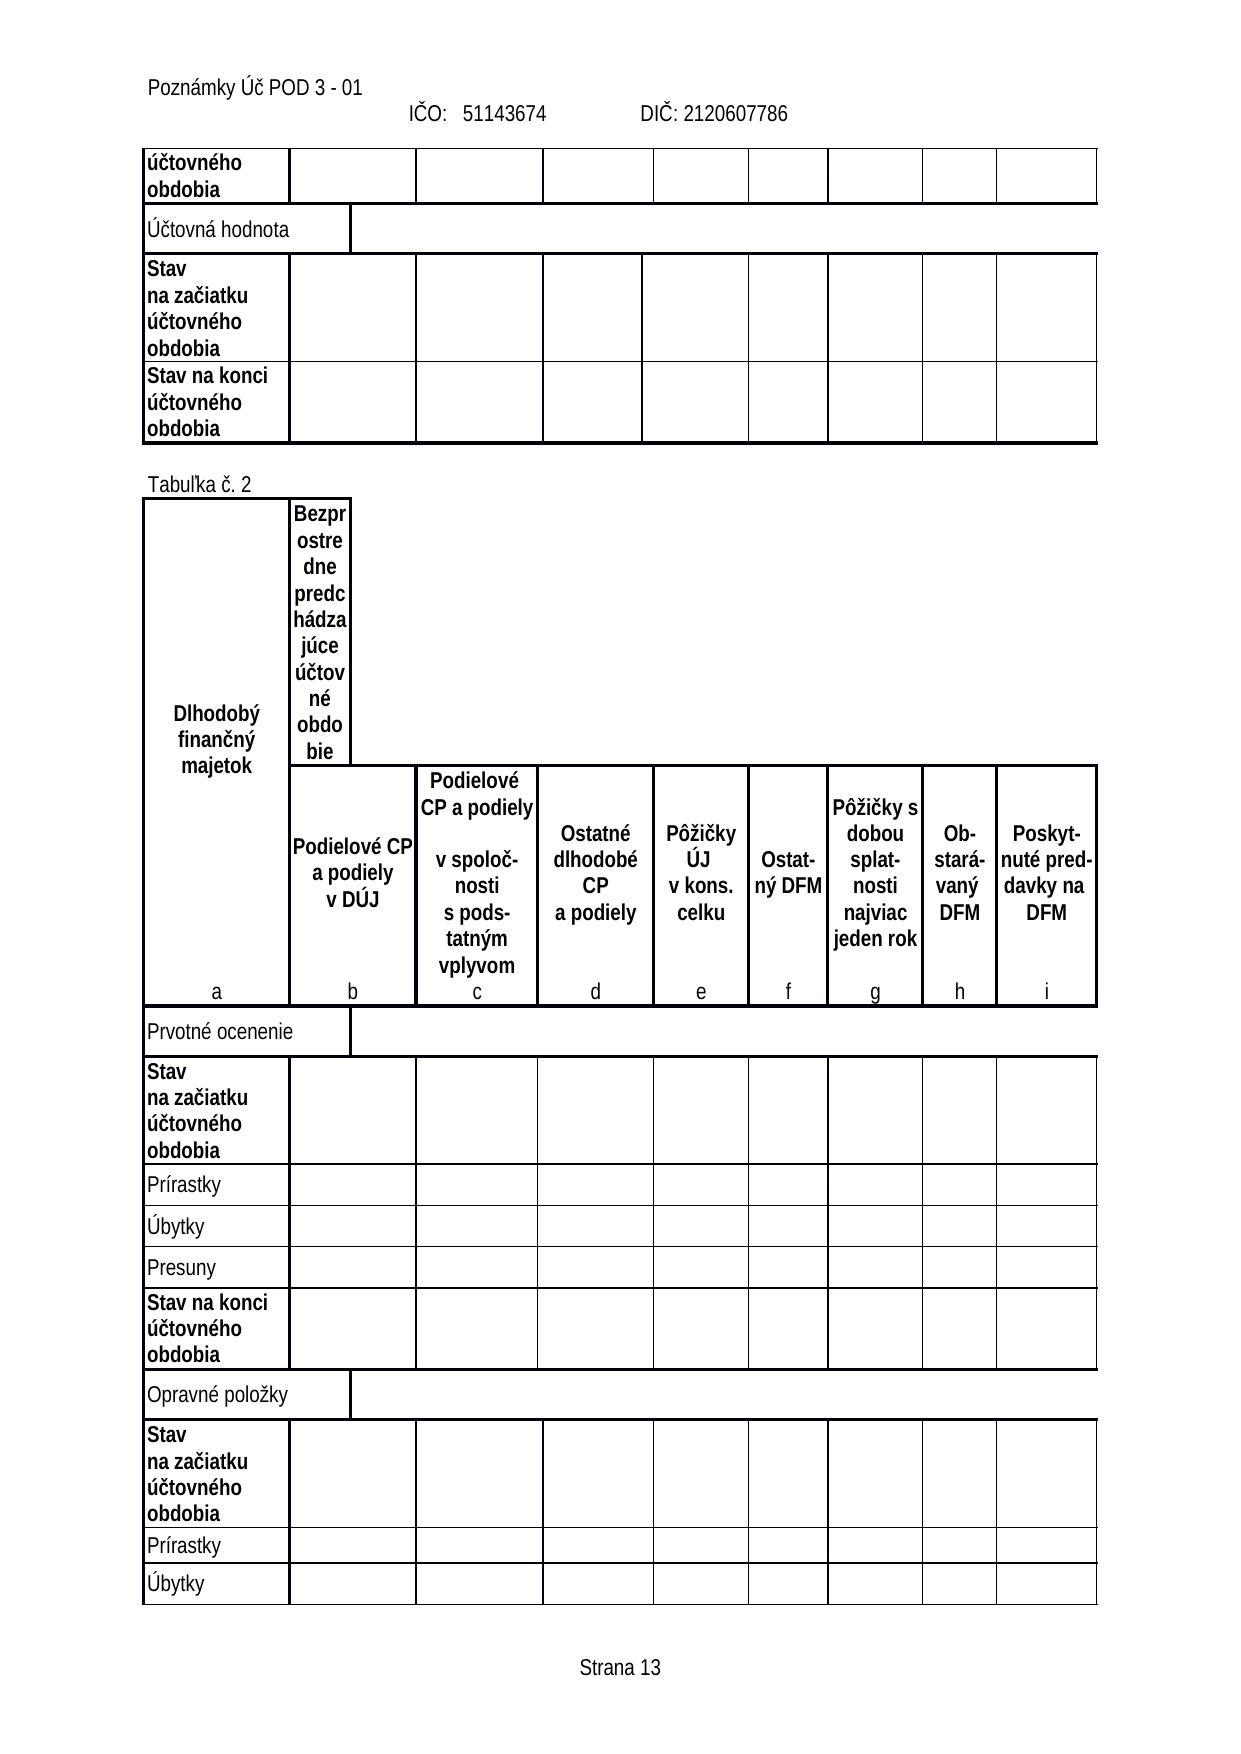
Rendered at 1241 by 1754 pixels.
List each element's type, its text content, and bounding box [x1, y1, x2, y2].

table_cell [654, 1247, 748, 1287]
table_cell Podielové CP a podiely v spoloč-nosti s pods-tatným vplyvom [418, 767, 536, 978]
table_cell [417, 255, 542, 361]
table_cell [749, 1528, 827, 1562]
table_cell [654, 1058, 748, 1163]
table_cell Stav na konci účtovného obdobia [145, 362, 288, 441]
table_cell [291, 1206, 415, 1246]
table_cell [749, 1165, 827, 1204]
table_cell [829, 1206, 922, 1246]
table_cell [749, 1247, 827, 1287]
table_cell [749, 1421, 827, 1527]
table_cell Úbytky [145, 1206, 288, 1246]
table_cell h [924, 978, 995, 1004]
table_cell d [539, 978, 652, 1004]
table_cell [829, 1564, 922, 1603]
table_cell [417, 1528, 542, 1562]
table_cell [291, 1058, 415, 1163]
table_cell [749, 255, 827, 361]
table_cell [538, 1206, 653, 1246]
table_cell [829, 1058, 922, 1163]
table_cell [643, 362, 748, 441]
table_cell [997, 1058, 1096, 1163]
table_cell [997, 149, 1096, 202]
table_cell [417, 1289, 537, 1368]
table_cell [654, 1165, 748, 1204]
table_cell [538, 1289, 653, 1368]
table_cell [291, 1564, 415, 1603]
table_cell a [145, 978, 288, 1004]
table_cell [654, 1421, 748, 1527]
table_cell [417, 1564, 542, 1603]
table_header Dlhodobý finančný majetok [145, 500, 288, 978]
table_cell [291, 1528, 415, 1562]
table_cell [923, 1247, 996, 1287]
table_cell [291, 1165, 415, 1204]
table_cell [538, 1058, 653, 1163]
table_cell Presuny [145, 1247, 288, 1287]
table_cell [643, 255, 748, 361]
table_cell [923, 149, 996, 202]
table_cell Ostatné dlhodobé CP a podiely [539, 767, 652, 978]
table_cell [291, 1289, 415, 1368]
table_cell [654, 1289, 748, 1368]
table_cell [417, 1165, 537, 1204]
table_cell [923, 1058, 996, 1163]
table_cell [544, 149, 653, 202]
table_cell [538, 1247, 653, 1287]
table_header Bezprostredne predchádzajúce účtovné obdobie [291, 500, 349, 764]
table_cell Stav na začiatku účtovného obdobia [145, 1421, 288, 1527]
table_cell [654, 1564, 748, 1603]
table_cell [749, 1058, 827, 1163]
table_cell [417, 1421, 542, 1527]
table_cell [538, 1165, 653, 1204]
table_cell [291, 1421, 415, 1527]
table_cell [829, 1247, 922, 1287]
table_cell Stav na začiatku účtovného obdobia [145, 1058, 288, 1163]
table_cell Pôžičky ÚJ v kons. celku [655, 767, 747, 978]
table_cell [997, 1206, 1096, 1246]
table_cell [749, 1206, 827, 1246]
table_cell [654, 149, 748, 202]
table_cell [923, 1528, 996, 1562]
table_cell [997, 362, 1096, 441]
table_cell účtovného obdobia [145, 149, 288, 202]
table_cell [291, 149, 415, 202]
table_cell Stav na začiatku účtovného obdobia [145, 255, 288, 361]
table_cell [829, 362, 922, 441]
table_cell Účtovná hodnota [145, 205, 349, 252]
table_cell [829, 1421, 922, 1527]
table_cell [417, 1058, 537, 1163]
table_cell [829, 1528, 922, 1562]
table_cell [829, 255, 922, 361]
table_cell Opravné položky [145, 1371, 349, 1418]
table_cell [417, 1247, 537, 1287]
table_cell e [655, 978, 747, 1004]
table_cell [997, 255, 1096, 361]
table_cell i [998, 978, 1095, 1004]
table_cell [749, 1289, 827, 1368]
table_cell Stav na konci účtovného obdobia [145, 1289, 288, 1368]
table_cell [749, 362, 827, 441]
table_cell [997, 1421, 1096, 1527]
table_cell [997, 1165, 1096, 1204]
table_cell [291, 362, 415, 441]
table_cell [923, 1289, 996, 1368]
table_cell [923, 362, 996, 441]
table_cell [923, 1421, 996, 1527]
table_cell Úbytky [145, 1564, 288, 1603]
table_cell [544, 362, 641, 441]
table_cell Prvotné ocenenie [145, 1008, 349, 1054]
table_cell [923, 1564, 996, 1603]
table_cell [544, 1421, 653, 1527]
table_cell [291, 1247, 415, 1287]
table_cell g [829, 978, 921, 1004]
table_cell Ostat-ný DFM [750, 767, 826, 978]
text Tabuľka č. 2 [148, 471, 1092, 497]
table_cell Prírastky [145, 1165, 288, 1204]
table_cell [997, 1247, 1096, 1287]
table_cell Prírastky [145, 1528, 288, 1562]
table_cell [544, 1528, 653, 1562]
table_cell b [291, 978, 414, 1004]
table_cell [749, 1564, 827, 1603]
table_cell [829, 1165, 922, 1204]
table_cell [417, 1206, 537, 1246]
table_cell [749, 149, 827, 202]
table_cell Ob-stará-vaný DFM [924, 767, 995, 978]
table_cell [923, 1165, 996, 1204]
table_cell [544, 1564, 653, 1603]
table_cell [923, 1206, 996, 1246]
table_cell [417, 149, 542, 202]
table_cell [997, 1564, 1096, 1603]
table_cell [544, 255, 641, 361]
table_cell [923, 255, 996, 361]
table_cell [654, 1528, 748, 1562]
table_cell Poskyt-nuté pred-davky na DFM [998, 767, 1095, 978]
table_cell [829, 149, 922, 202]
table_cell [829, 1289, 922, 1368]
table_cell Podielové CP a podiely v DÚJ [291, 767, 414, 978]
table_cell [654, 1206, 748, 1246]
table_cell [291, 255, 415, 361]
table_cell f [750, 978, 826, 1004]
table_cell Pôžičky s dobou splat-nosti najviac jeden rok [829, 767, 921, 978]
table_cell [997, 1289, 1096, 1368]
table_cell c [418, 978, 536, 1004]
table_cell [997, 1528, 1096, 1562]
table_cell [417, 362, 542, 441]
